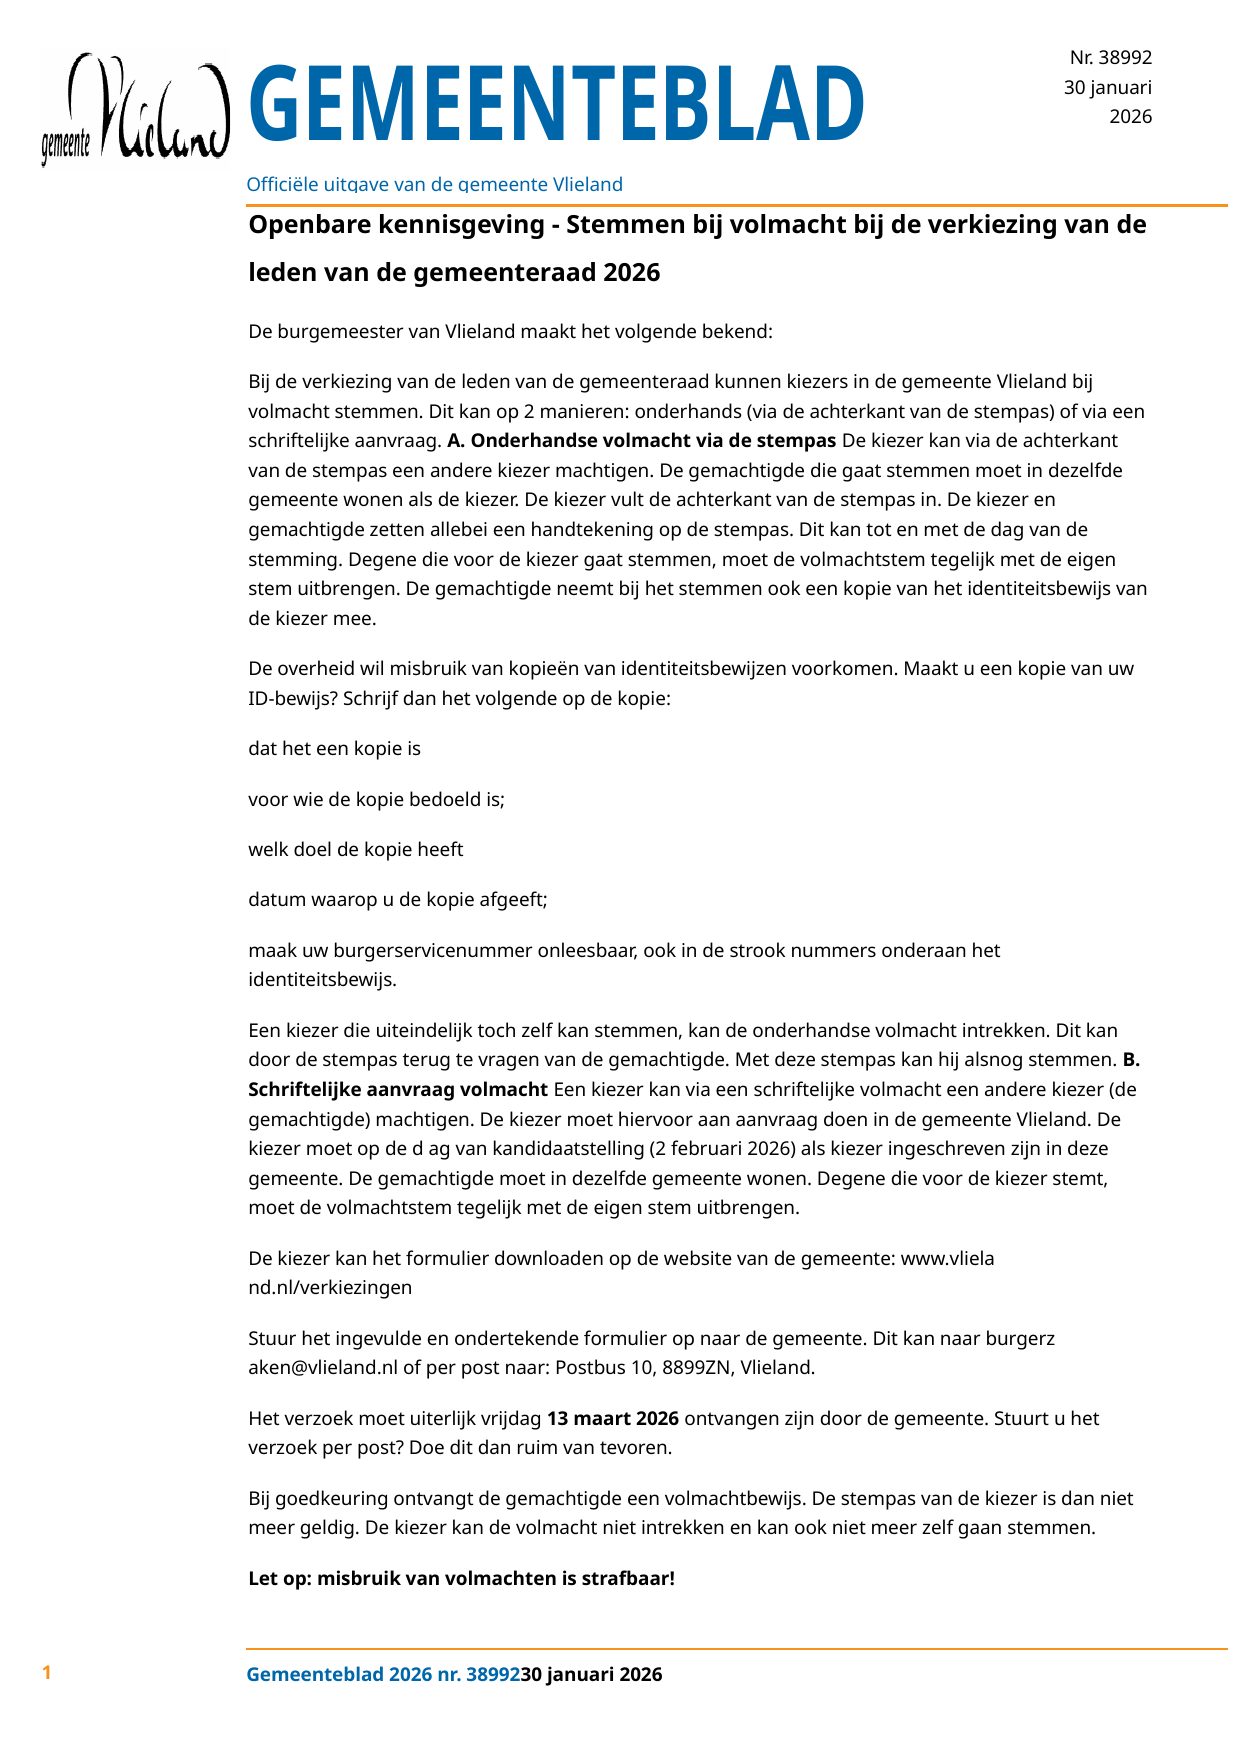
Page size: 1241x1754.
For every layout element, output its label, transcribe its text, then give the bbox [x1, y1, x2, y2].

text dat het een kopie is [248, 735, 1152, 761]
text Stuur het ingevulde en ondertekende formulier op naar de gemeente. Dit kan naar burgerz aken@vlieland.nl of per post naar: Postbus 10, 8899ZN, Vlieland. [248, 1325, 1152, 1380]
text welk doel de kopie heeft [248, 836, 1152, 862]
text De burgemeester van Vlieland maakt het volgende bekend: [248, 318, 1152, 344]
text Bij goedkeuring ontvangt de gemachtigde een volmachtbewijs. De stempas van de kiezer is dan niet meer geldig. De kiezer kan de volmacht niet intrekken en kan ook niet meer zelf gaan stemmen. [248, 1485, 1152, 1540]
text Openbare kennisgeving - Stemmen bij volmacht bij de verkiezing van de leden van de gemeenteraad 2026 [248, 207, 1152, 288]
text Een kiezer die uiteindelijk toch zelf kan stemmen, kan de onderhandse volmacht intrekken. Dit kan door de stempas terug te vragen van de gemachtigde. Met deze stempas kan hij alsnog stemmen. B. Schriftelijke aanvraag volmacht Een kiezer kan via een schriftelijke volmacht een andere kiezer (de gemachtigde) machtigen. De kiezer moet hiervoor aan aanvraag doen in de gemeente Vlieland. De kiezer moet op de d ag van kandidaatstelling (2 februari 2026) als kiezer ingeschreven zijn in deze gemeente. De gemachtigde moet in dezelfde gemeente wonen. Degene die voor de kiezer stemt, moet de volmachtstem tegelijk met de eigen stem uitbrengen. [248, 1017, 1152, 1220]
text Het verzoek moet uiterlijk vrijdag 13 maart 2026 ontvangen zijn door de gemeente. Stuurt u het verzoek per post? Doe dit dan ruim van tevoren. [248, 1405, 1152, 1460]
picture [41, 47, 231, 172]
text datum waarop u de kopie afgeeft; [248, 887, 1152, 912]
text voor wie de kopie bedoeld is; [248, 786, 1152, 812]
text Let op: misbruik van volmachten is strafbaar! [248, 1565, 1152, 1591]
text De kiezer kan het formulier downloaden op de website van de gemeente: www.vliela nd.nl/verkiezingen [248, 1245, 1152, 1300]
text De overheid wil misbruik van kopieën van identiteitsbewijzen voorkomen. Maakt u een kopie van uw ID-bewijs? Schrijf dan het volgende op de kopie: [248, 655, 1152, 711]
text Bij de verkiezing van de leden van de gemeenteraad kunnen kiezers in de gemeente Vlieland bij volmacht stemmen. Dit kan op 2 manieren: onderhands (via de achterkant van de stempas) of via een schriftelijke aanvraag. A. Onderhandse volmacht via de stempas De kiezer kan via de achterkant van de stempas een andere kiezer machtigen. De gemachtigde die gaat stemmen moet in dezelfde gemeente wonen als de kiezer. De kiezer vult de achterkant van de stempas in. De kiezer en gemachtigde zetten allebei een handtekening op de stempas. Dit kan tot en met de dag van de stemming. Degene die voor de kiezer gaat stemmen, moet de volmachtstem tegelijk met de eigen stem uitbrengen. De gemachtigde neemt bij het stemmen ook een kopie van het identiteitsbewijs van de kiezer mee. [248, 368, 1152, 631]
text maak uw burgerservicenummer onleesbaar, ook in de strook nummers onderaan het identiteitsbewijs. [248, 937, 1152, 992]
